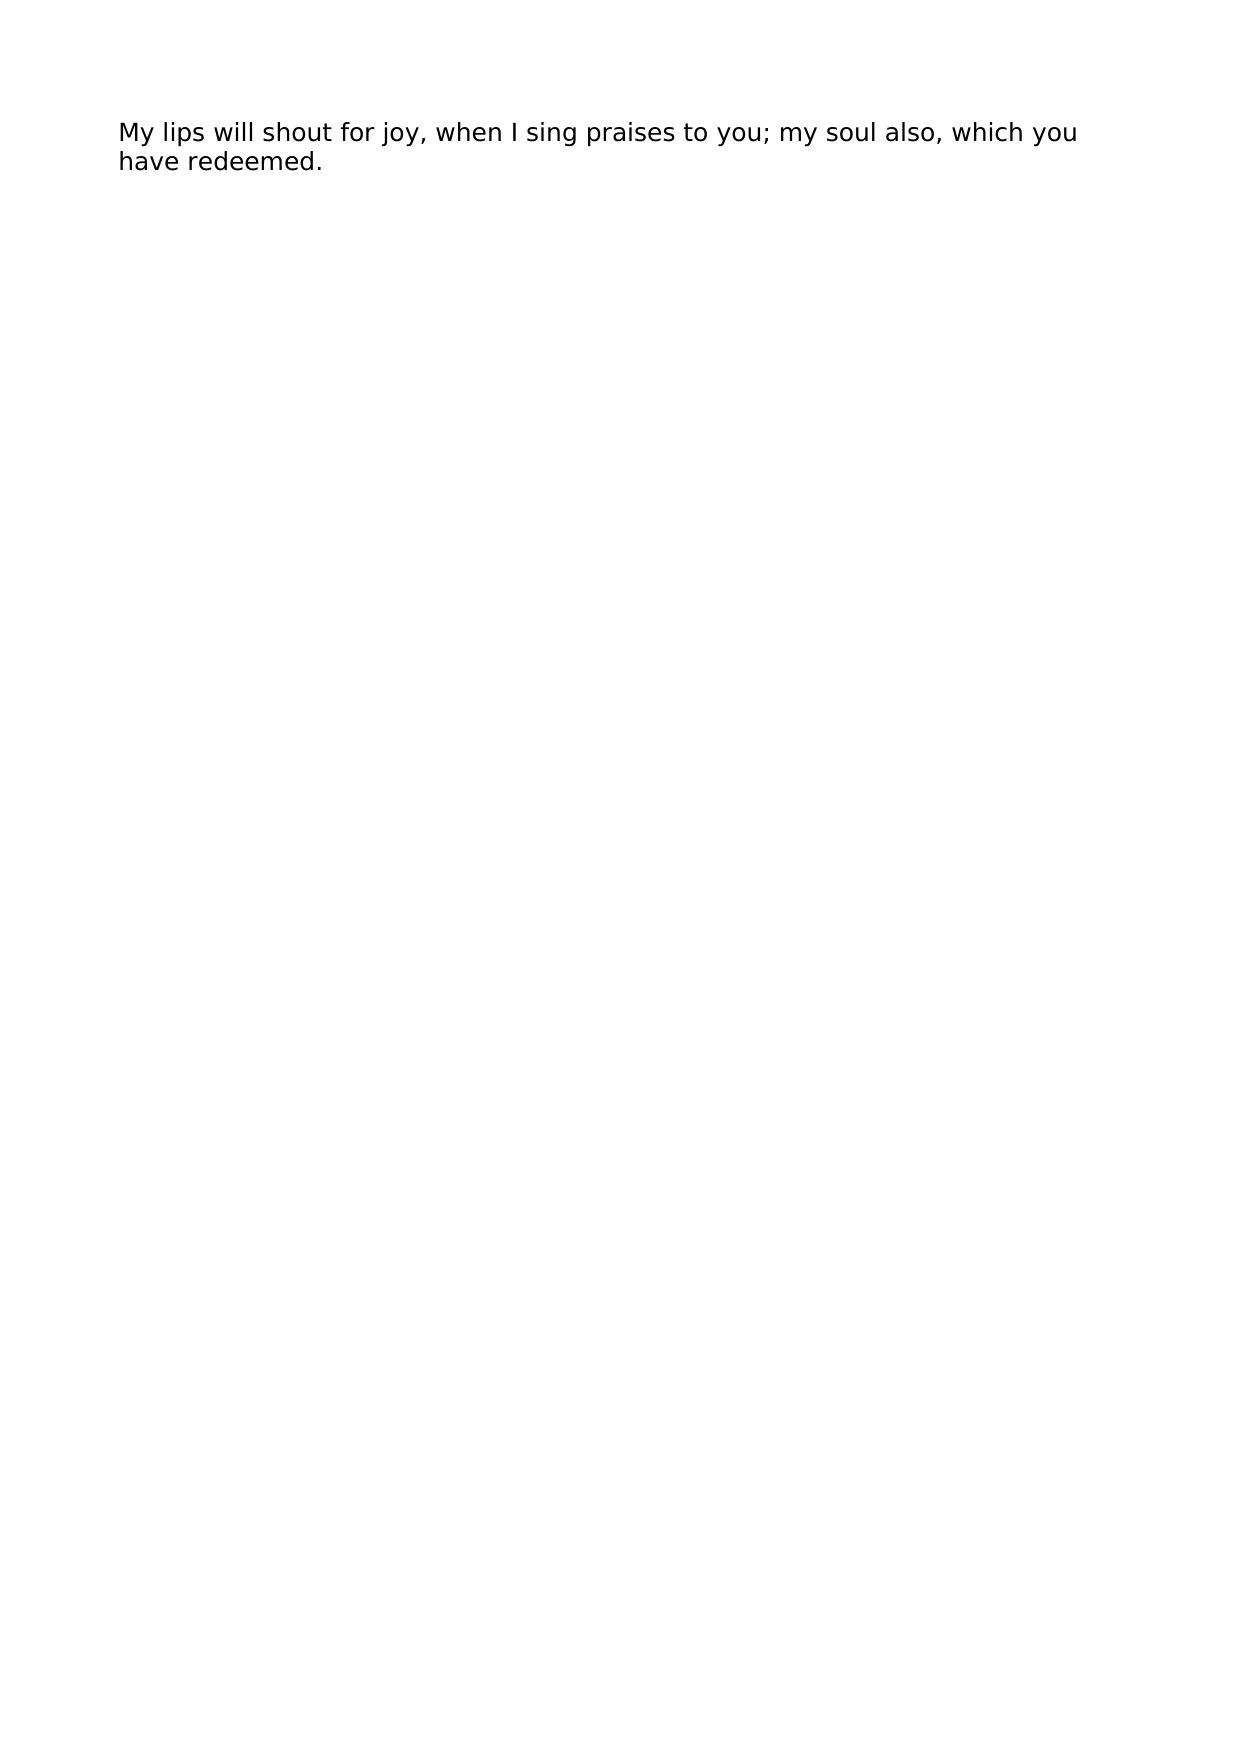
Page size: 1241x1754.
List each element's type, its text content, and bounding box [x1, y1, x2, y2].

text My lips will shout for joy, when I sing praises to you; my soul also, which you have redeemed. [118, 118, 1122, 176]
